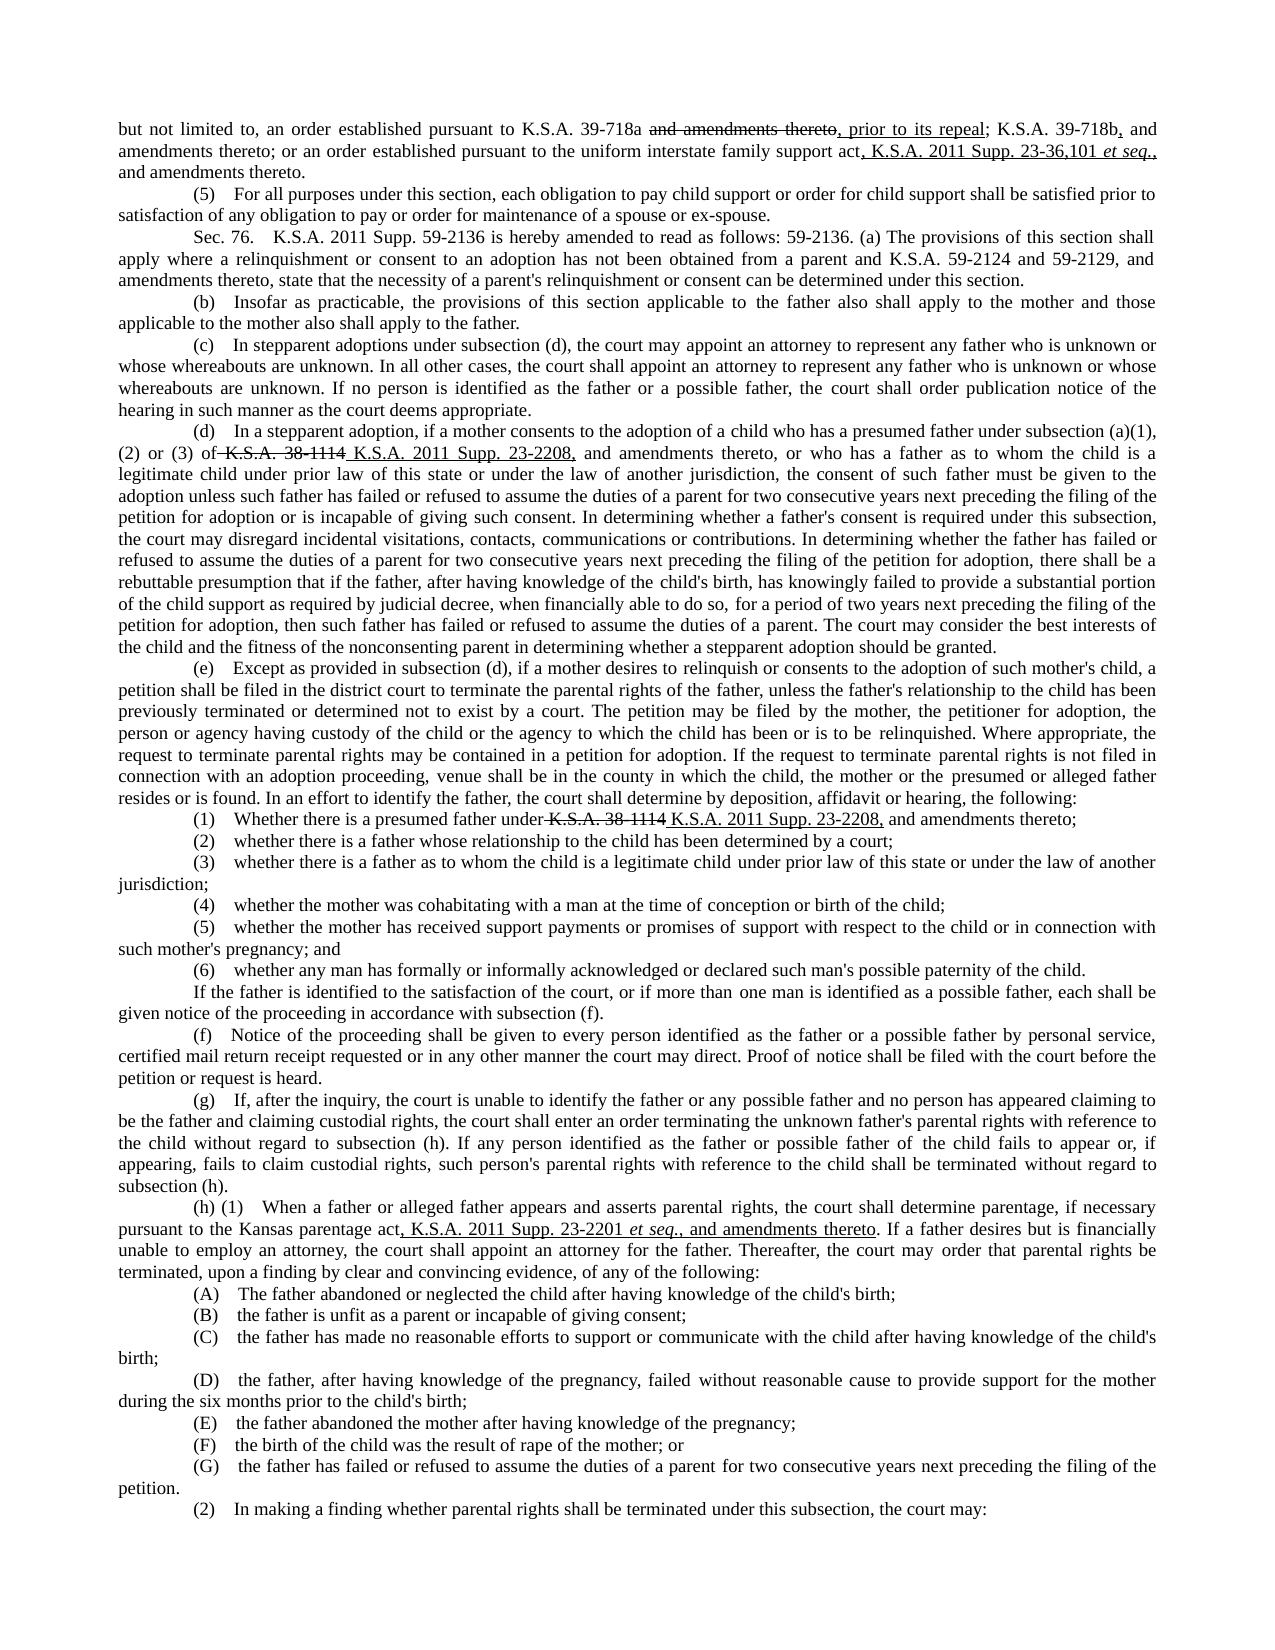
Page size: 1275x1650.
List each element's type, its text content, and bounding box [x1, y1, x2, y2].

text but not limited to, an order established pursuant to K.S.A. 39-718a and amendments thereto, prior to its repeal; K.S.A. 39-718b, and amendments thereto; or an order established pursuant to the uniform interstate family support act, K.S.A. 2011 Supp. 23-36,101 et seq., and amendments thereto. [118, 118, 1157, 183]
text (2) In making a finding whether parental rights shall be terminated under this subsection, the court may: [118, 1498, 1157, 1520]
text (5) For all purposes under this section, each obligation to pay child support or order for child support shall be satisfied prior to satisfaction of any obligation to pay or order for maintenance of a spouse or ex-spouse. [118, 183, 1157, 226]
text (6) whether any man has formally or informally acknowledged or declared such man's possible paternity of the child. [118, 959, 1157, 981]
text If the father is identified to the satisfaction of the court, or if more than one man is identified as a possible father, each shall be given notice of the proceeding in accordance with subsection (f). [118, 981, 1157, 1024]
text (f) Notice of the proceeding shall be given to every person identified as the father or a possible father by personal service, certified mail return receipt requested or in any other manner the court may direct. Proof of notice shall be filed with the court before the petition or request is heard. [118, 1024, 1157, 1088]
text (1) Whether there is a presumed father under K.S.A. 38-1114 K.S.A. 2011 Supp. 23-2208, and amendments thereto; [118, 808, 1157, 830]
text (d) In a stepparent adoption, if a mother consents to the adoption of a child who has a presumed father under subsection (a)(1), (2) or (3) of K.S.A. 38-1114 K.S.A. 2011 Supp. 23-2208, and amendments thereto, or who has a father as to whom the child is a legitimate child under prior law of this state or under the law of another jurisdiction, the consent of such father must be given to the adoption unless such father has failed or refused to assume the duties of a parent for two consecutive years next preceding the filing of the petition for adoption or is incapable of giving such consent. In determining whether a father's consent is required under this subsection, the court may disregard incidental visitations, contacts, communications or contributions. In determining whether the father has failed or refused to assume the duties of a parent for two consecutive years next preceding the filing of the petition for adoption, there shall be a rebuttable presumption that if the father, after having knowledge of the child's birth, has knowingly failed to provide a substantial portion of the child support as required by judicial decree, when financially able to do so, for a period of two years next preceding the filing of the petition for adoption, then such father has failed or refused to assume the duties of a parent. The court may consider the best interests of the child and the fitness of the nonconsenting parent in determining whether a stepparent adoption should be granted. [118, 420, 1157, 657]
text Sec. 76. K.S.A. 2011 Supp. 59-2136 is hereby amended to read as follows: 59-2136. (a) The provisions of this section shall apply where a relinquishment or consent to an adoption has not been obtained from a parent and K.S.A. 59-2124 and 59-2129, and amendments thereto, state that the necessity of a parent's relinquishment or consent can be determined under this section. [118, 226, 1157, 291]
text (2) whether there is a father whose relationship to the child has been determined by a court; [118, 830, 1157, 851]
text (A) The father abandoned or neglected the child after having knowledge of the child's birth; [118, 1282, 1157, 1304]
text (4) whether the mother was cohabitating with a man at the time of conception or birth of the child; [118, 894, 1157, 916]
text (D) the father, after having knowledge of the pregnancy, failed without reasonable cause to provide support for the mother during the six months prior to the child's birth; [118, 1369, 1157, 1412]
text (C) the father has made no reasonable efforts to support or communicate with the child after having knowledge of the child's birth; [118, 1326, 1157, 1369]
text (E) the father abandoned the mother after having knowledge of the pregnancy; [118, 1412, 1157, 1433]
text (G) the father has failed or refused to assume the duties of a parent for two consecutive years next preceding the filing of the petition. [118, 1455, 1157, 1498]
text (h) (1) When a father or alleged father appears and asserts parental rights, the court shall determine parentage, if necessary pursuant to the Kansas parentage act, K.S.A. 2011 Supp. 23-2201 et seq., and amendments thereto. If a father desires but is financially unable to employ an attorney, the court shall appoint an attorney for the father. Thereafter, the court may order that parental rights be terminated, upon a finding by clear and convincing evidence, of any of the following: [118, 1196, 1157, 1282]
text (B) the father is unfit as a parent or incapable of giving consent; [118, 1304, 1157, 1326]
text (5) whether the mother has received support payments or promises of support with respect to the child or in connection with such mother's pregnancy; and [118, 916, 1157, 959]
text (b) Insofar as practicable, the provisions of this section applicable to the father also shall apply to the mother and those applicable to the mother also shall apply to the father. [118, 291, 1157, 334]
text (g) If, after the inquiry, the court is unable to identify the father or any possible father and no person has appeared claiming to be the father and claiming custodial rights, the court shall enter an order terminating the unknown father's parental rights with reference to the child without regard to subsection (h). If any person identified as the father or possible father of the child fails to appear or, if appearing, fails to claim custodial rights, such person's parental rights with reference to the child shall be terminated without regard to subsection (h). [118, 1088, 1157, 1196]
text (e) Except as provided in subsection (d), if a mother desires to relinquish or consents to the adoption of such mother's child, a petition shall be filed in the district court to terminate the parental rights of the father, unless the father's relationship to the child has been previously terminated or determined not to exist by a court. The petition may be filed by the mother, the petitioner for adoption, the person or agency having custody of the child or the agency to which the child has been or is to be relinquished. Where appropriate, the request to terminate parental rights may be contained in a petition for adoption. If the request to terminate parental rights is not filed in connection with an adoption proceeding, venue shall be in the county in which the child, the mother or the presumed or alleged father resides or is found. In an effort to identify the father, the court shall determine by deposition, affidavit or hearing, the following: [118, 657, 1157, 808]
text (3) whether there is a father as to whom the child is a legitimate child under prior law of this state or under the law of another jurisdiction; [118, 851, 1157, 894]
text (F) the birth of the child was the result of rape of the mother; or [118, 1433, 1157, 1455]
text (c) In stepparent adoptions under subsection (d), the court may appoint an attorney to represent any father who is unknown or whose whereabouts are unknown. In all other cases, the court shall appoint an attorney to represent any father who is unknown or whose whereabouts are unknown. If no person is identified as the father or a possible father, the court shall order publication notice of the hearing in such manner as the court deems appropriate. [118, 334, 1157, 420]
